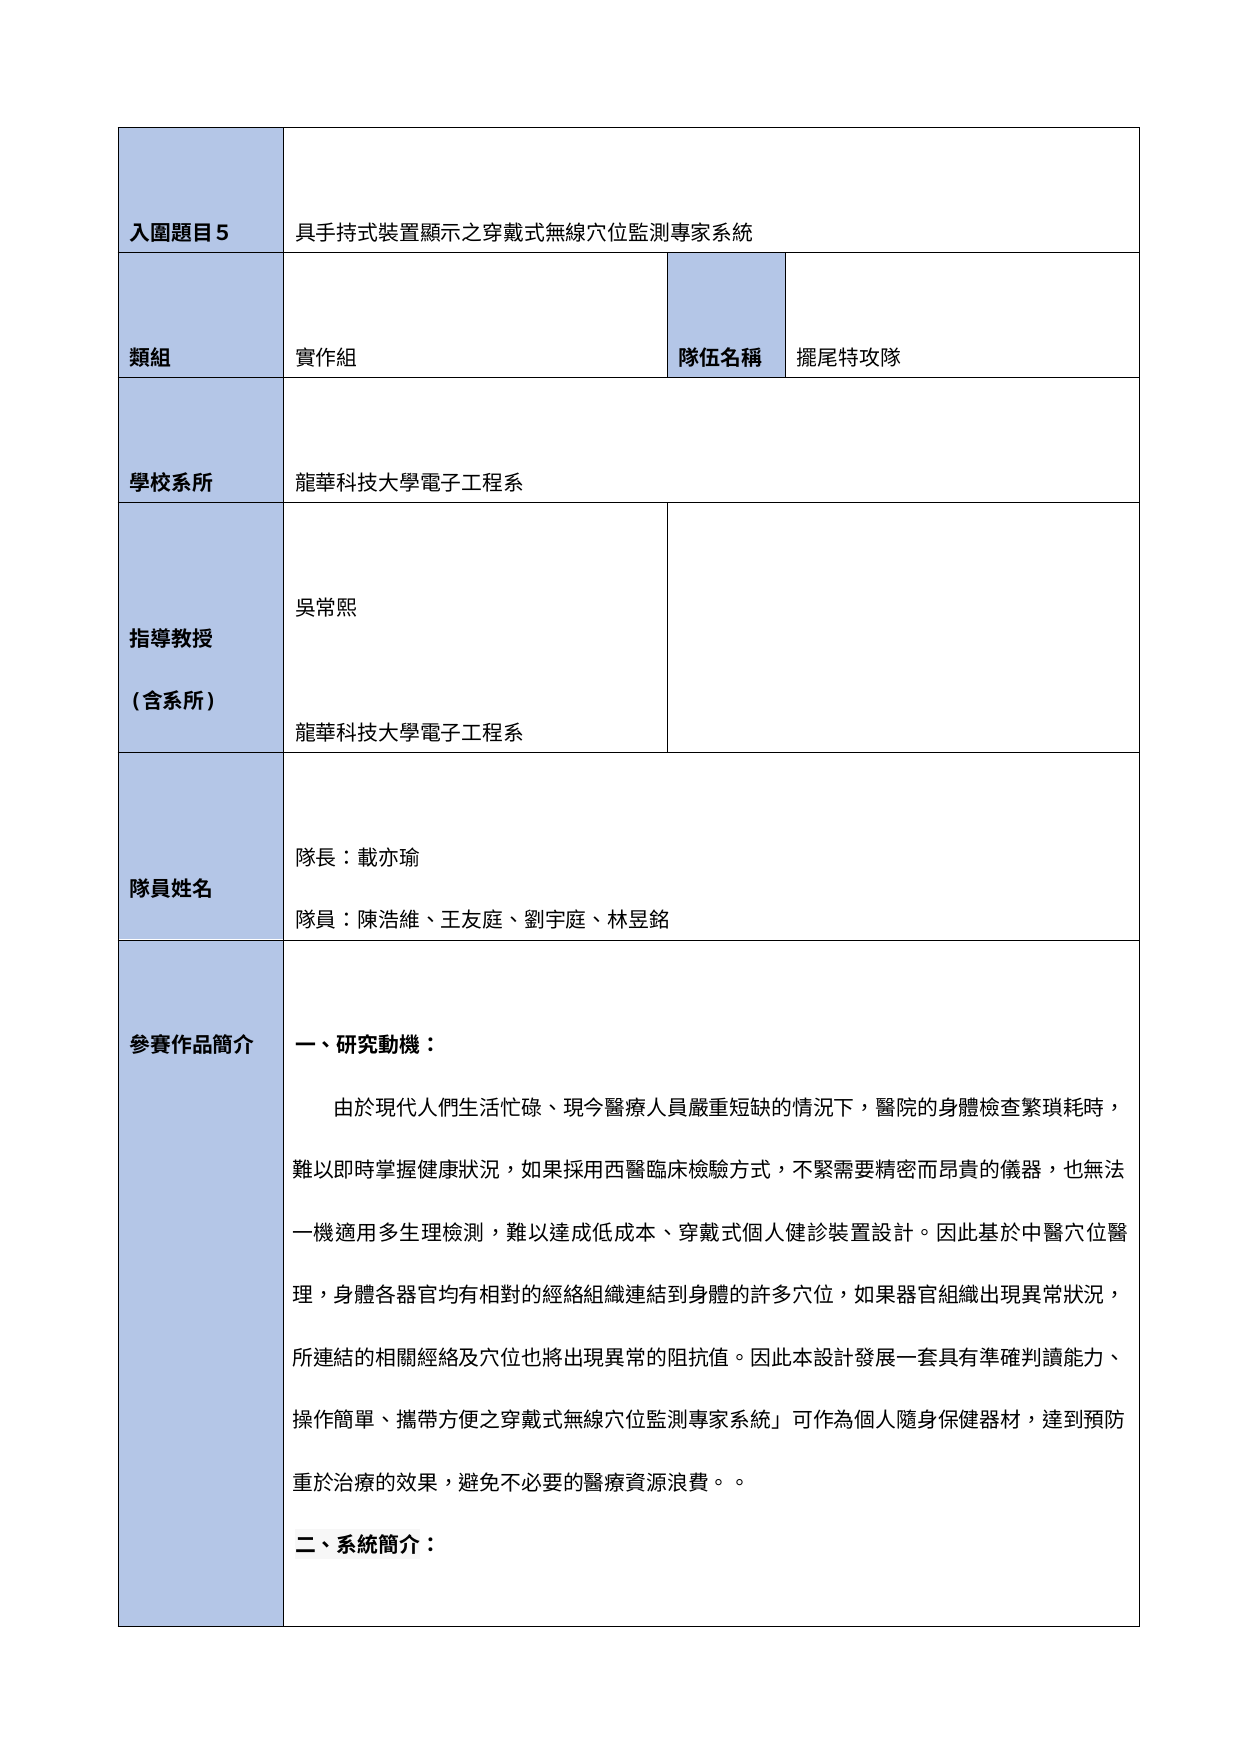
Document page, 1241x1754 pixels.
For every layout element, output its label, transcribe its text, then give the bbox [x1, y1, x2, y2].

table_cell [668, 503, 1139, 752]
table_header 具手持式裝置顯示之穿戴式無線穴位監測專家系統 [284, 128, 1139, 252]
table_cell 參賽作品簡介 [119, 941, 283, 1626]
table_cell 隊長：載亦瑜 隊員：陳浩維、王友庭、劉宇庭、林昱銘 [284, 753, 1139, 939]
table_cell 學校系所 [119, 378, 283, 502]
table_cell 吳常熙 龍華科技大學電子工程系 [284, 503, 667, 752]
table_header 入圍題目５ [119, 128, 283, 252]
table_cell 隊員姓名 [119, 753, 283, 939]
table_cell 指導教授 (含系所) [119, 503, 283, 752]
table_cell 實作組 [284, 253, 667, 377]
table_cell 類組 [119, 253, 283, 377]
table_cell 一、研究動機： 由於現代人們生活忙碌、現今醫療人員嚴重短缺的情況下，醫院的身體檢查繁瑣耗時，難以即時掌握健康狀況，如果採用西醫臨床檢驗方式，不緊需要精密而昂貴的儀器，也無法一機適用多生理檢測，難以達成低成本、穿戴式個人健診裝置設計。因此基於中醫穴位醫理，身體各器官均有相對的經絡組織連結到身體的許多穴位，如果器官組織出現異常狀況，所連結的相關經絡及穴位也將出現異常的阻抗值。因此本設計發展一套具有準確判讀能力、操作簡單、攜帶方便之穿戴式無線穴位監測專家系統」可作為個人隨身保健器材，達到預防重於治療的效果，避免不必要的醫療資源浪費。。 二、系統簡介： 具備USB充電及電量顯示功能之穿戴式穴位訊號擷取裝置體積僅有10*50*40mm3 。 利用穴位筆依LED閃爍頻率尋找穴位點位置。 具備「偏移修正」及「歸一化」之標準化處理，取得客觀而可靠之穴位值。 結合藍芽4.0無線模組與手持式裝置連線，具六通道穴位即時監測及歷史記錄讀取。 透過專家系統程式進行分析計算，解析受測者生理健康狀況並提供查詢及提醒功能，達到及時監控生理狀況的目的。 圖一、穿戴式穴位擷取系統外觀實體 圖二、手機APP健診介面 [284, 941, 1139, 1626]
table_cell 龍華科技大學電子工程系 [284, 378, 1139, 502]
table_cell 隊伍名稱 [668, 253, 785, 377]
table_cell 擺尾特攻隊 [786, 253, 1139, 377]
